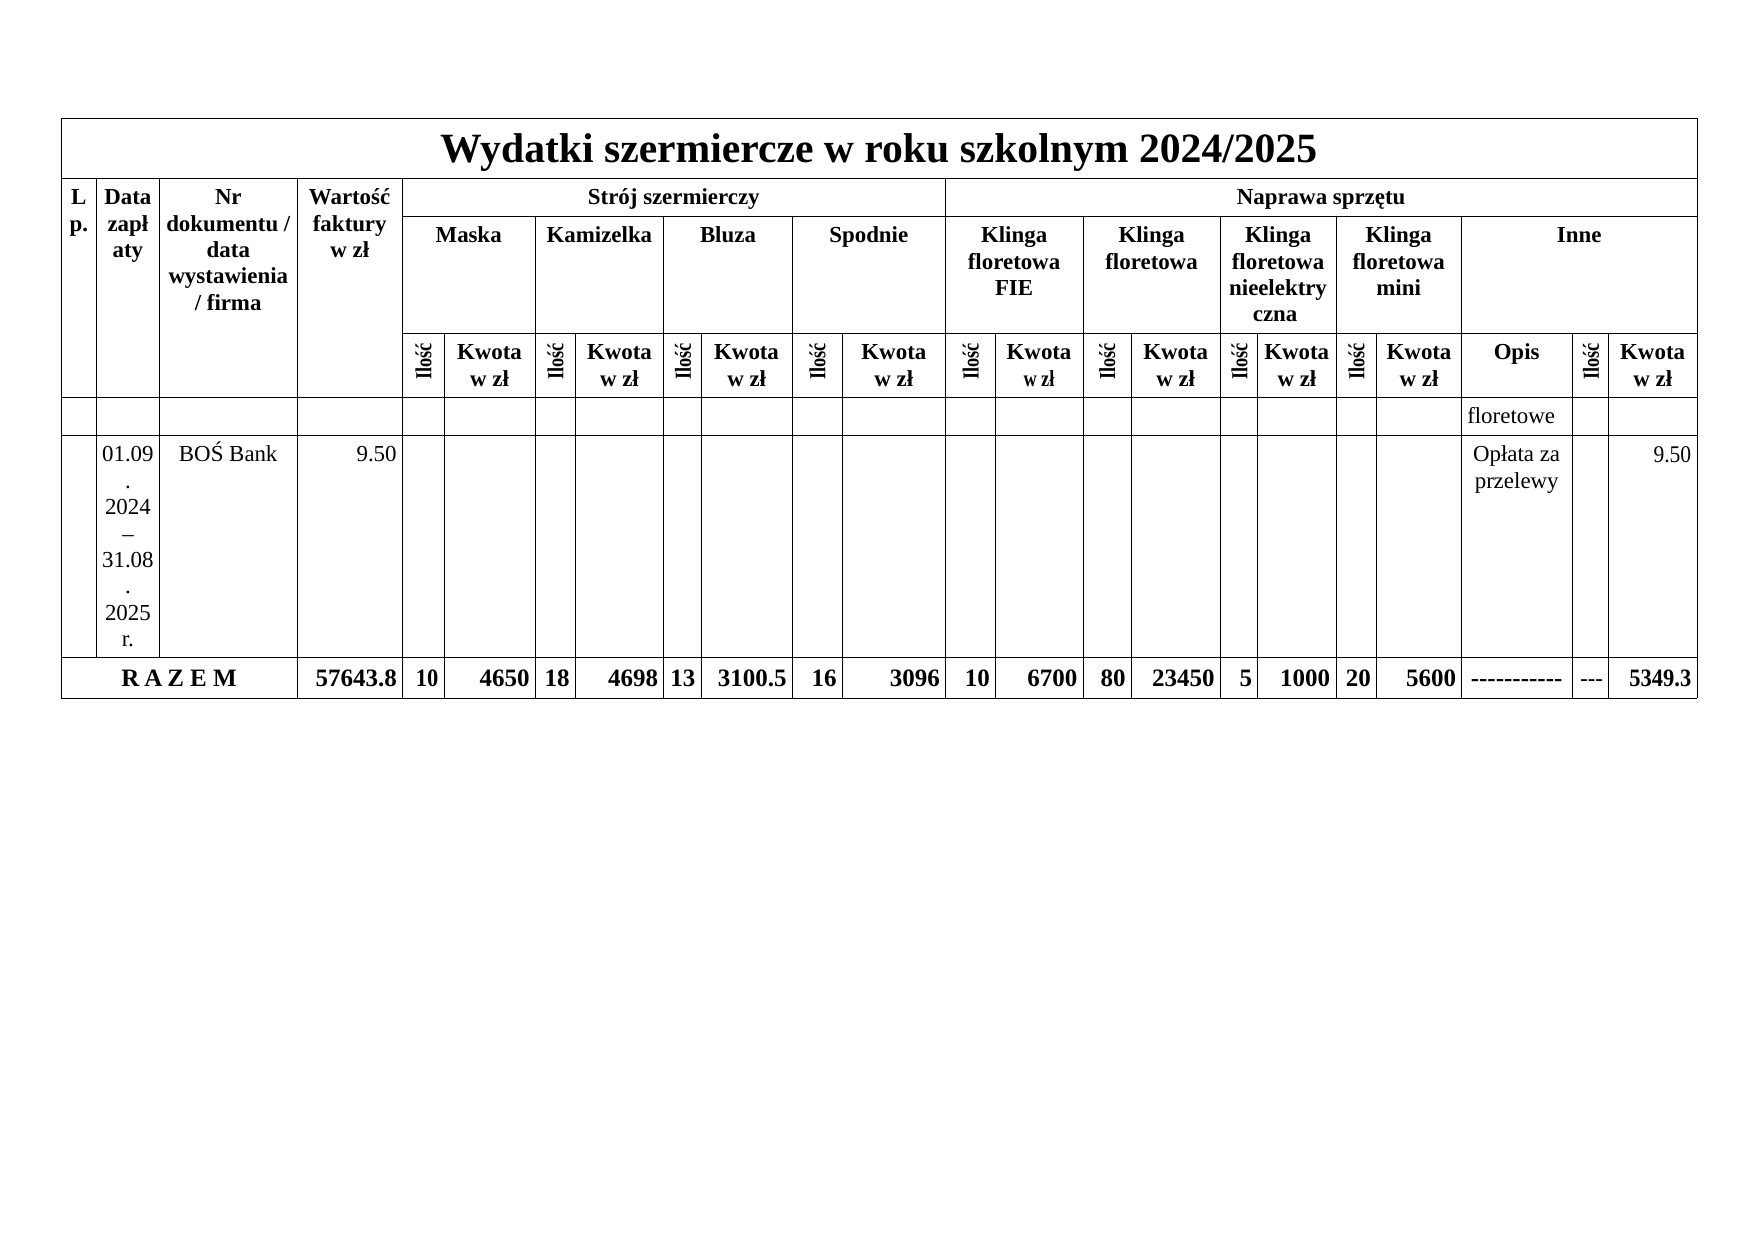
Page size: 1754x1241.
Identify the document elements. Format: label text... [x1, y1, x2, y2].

table_cell Opłata za przelewy [1462, 436, 1572, 657]
table_cell [160, 398, 297, 435]
table_cell Ilość [1221, 334, 1257, 397]
table_cell Lp. [62, 179, 96, 397]
table_cell 18 [536, 658, 575, 697]
table_cell Klinga floretowa nieelektryczna [1221, 217, 1336, 332]
table_cell 10 [946, 658, 995, 697]
table_cell Wartość faktury w zł [298, 179, 402, 397]
table_cell [1258, 436, 1336, 657]
table_cell [702, 398, 792, 435]
table_cell [97, 398, 159, 435]
table_cell [996, 436, 1083, 657]
table_cell Ilość [1337, 334, 1376, 397]
table_cell Kwota w zł [1377, 334, 1461, 397]
table_cell [843, 398, 945, 435]
table_cell Ilość [793, 334, 842, 397]
table_cell [946, 436, 995, 657]
table_cell [1084, 436, 1131, 657]
table_cell Nr dokumentu /data wystawienia/ firma [160, 179, 297, 397]
table_cell Klinga floretowa mini [1337, 217, 1461, 332]
table_cell Ilość [536, 334, 575, 397]
table_cell 13 [664, 658, 701, 697]
table_cell [946, 398, 995, 435]
table_cell Inne [1462, 217, 1697, 332]
table_cell 3100,5 [702, 658, 792, 697]
table_cell [664, 398, 701, 435]
table_cell Bluza [664, 217, 792, 332]
table_cell 600,00 [1609, 398, 1697, 435]
table_cell 23450 [1132, 658, 1220, 697]
table_cell 16 [793, 658, 842, 697]
table_cell 9,50 [1609, 436, 1697, 657]
table_cell [1084, 398, 1131, 435]
table_cell [1258, 398, 1336, 435]
table_cell [843, 436, 945, 657]
table_cell 9,50 [298, 436, 402, 657]
table_cell [793, 398, 842, 435]
table_cell Strój szermierczy [403, 179, 945, 216]
table_cell ----------- [1462, 658, 1572, 697]
table_cell Kwota w zł [576, 334, 663, 397]
table_cell [576, 436, 663, 657]
table_cell Ilość [403, 334, 444, 397]
table_cell [793, 436, 842, 657]
table_cell [1377, 398, 1461, 435]
table_cell Kwota w zł [843, 334, 945, 397]
table_cell 4650 [445, 658, 535, 697]
table_cell 80 [1084, 658, 1131, 697]
table_cell floretowe [1462, 398, 1572, 435]
table_cell [576, 398, 663, 435]
table_cell [1573, 436, 1608, 657]
table_cell [403, 436, 444, 657]
table_cell [298, 398, 402, 435]
table_cell [1221, 436, 1257, 657]
table_cell 5600 [1377, 658, 1461, 697]
table_cell [1132, 398, 1220, 435]
table_cell [1377, 436, 1461, 657]
table_cell Klinga floretowa [1084, 217, 1220, 332]
table_cell Ilość [664, 334, 701, 397]
table_cell Klinga floretowa FIE [946, 217, 1083, 332]
table_cell [996, 398, 1083, 435]
table_cell Kwota w zł [996, 334, 1083, 397]
table_cell 5 [1221, 658, 1257, 697]
table_cell [702, 436, 792, 657]
table_cell [62, 436, 96, 657]
table_cell 1000 [1258, 658, 1336, 697]
table_cell [536, 436, 575, 657]
table_cell Kamizelka [536, 217, 663, 332]
table_cell Kwota w zł [1609, 334, 1697, 397]
table_cell Naprawa sprzętu [946, 179, 1697, 216]
table_cell [445, 398, 535, 435]
table_cell Kwota w zł [702, 334, 792, 397]
table_cell --- [1573, 658, 1608, 697]
table_cell [1573, 398, 1608, 435]
table_cell 20 [1337, 658, 1376, 697]
table_cell [62, 398, 96, 435]
table_cell [445, 436, 535, 657]
table_cell 4698 [576, 658, 663, 697]
table_cell [664, 436, 701, 657]
table_cell 57643,8 [298, 658, 402, 697]
table_cell R A Z E M [62, 658, 297, 697]
table_cell BOŚ Bank [160, 436, 297, 657]
table_header Wydatki szermiercze w roku szkolnym 2024/2025 [62, 119, 1697, 178]
table_cell 5349,3 [1609, 658, 1697, 697]
table_cell [1337, 398, 1376, 435]
table_cell 10 [403, 658, 444, 697]
table_cell [1132, 436, 1220, 657]
table_cell 3096 [843, 658, 945, 697]
table_cell Ilość [1573, 334, 1608, 397]
table_cell Data zapłaty [97, 179, 159, 397]
table_cell Kwota w zł [1132, 334, 1220, 397]
table_cell [536, 398, 575, 435]
table_cell Ilość [946, 334, 995, 397]
table_cell 6700 [996, 658, 1083, 697]
table_cell 01.09. 2024 – 31.08. 2025 r. [97, 436, 159, 657]
table_cell Kwota w zł [445, 334, 535, 397]
table_cell Kwota w zł [1258, 334, 1336, 397]
table_cell Opis [1462, 334, 1572, 397]
table_cell [1337, 436, 1376, 657]
table_cell [1221, 398, 1257, 435]
table_cell Spodnie [793, 217, 945, 332]
table_cell [403, 398, 444, 435]
table_cell Maska [403, 217, 535, 332]
table_cell Ilość [1084, 334, 1131, 397]
